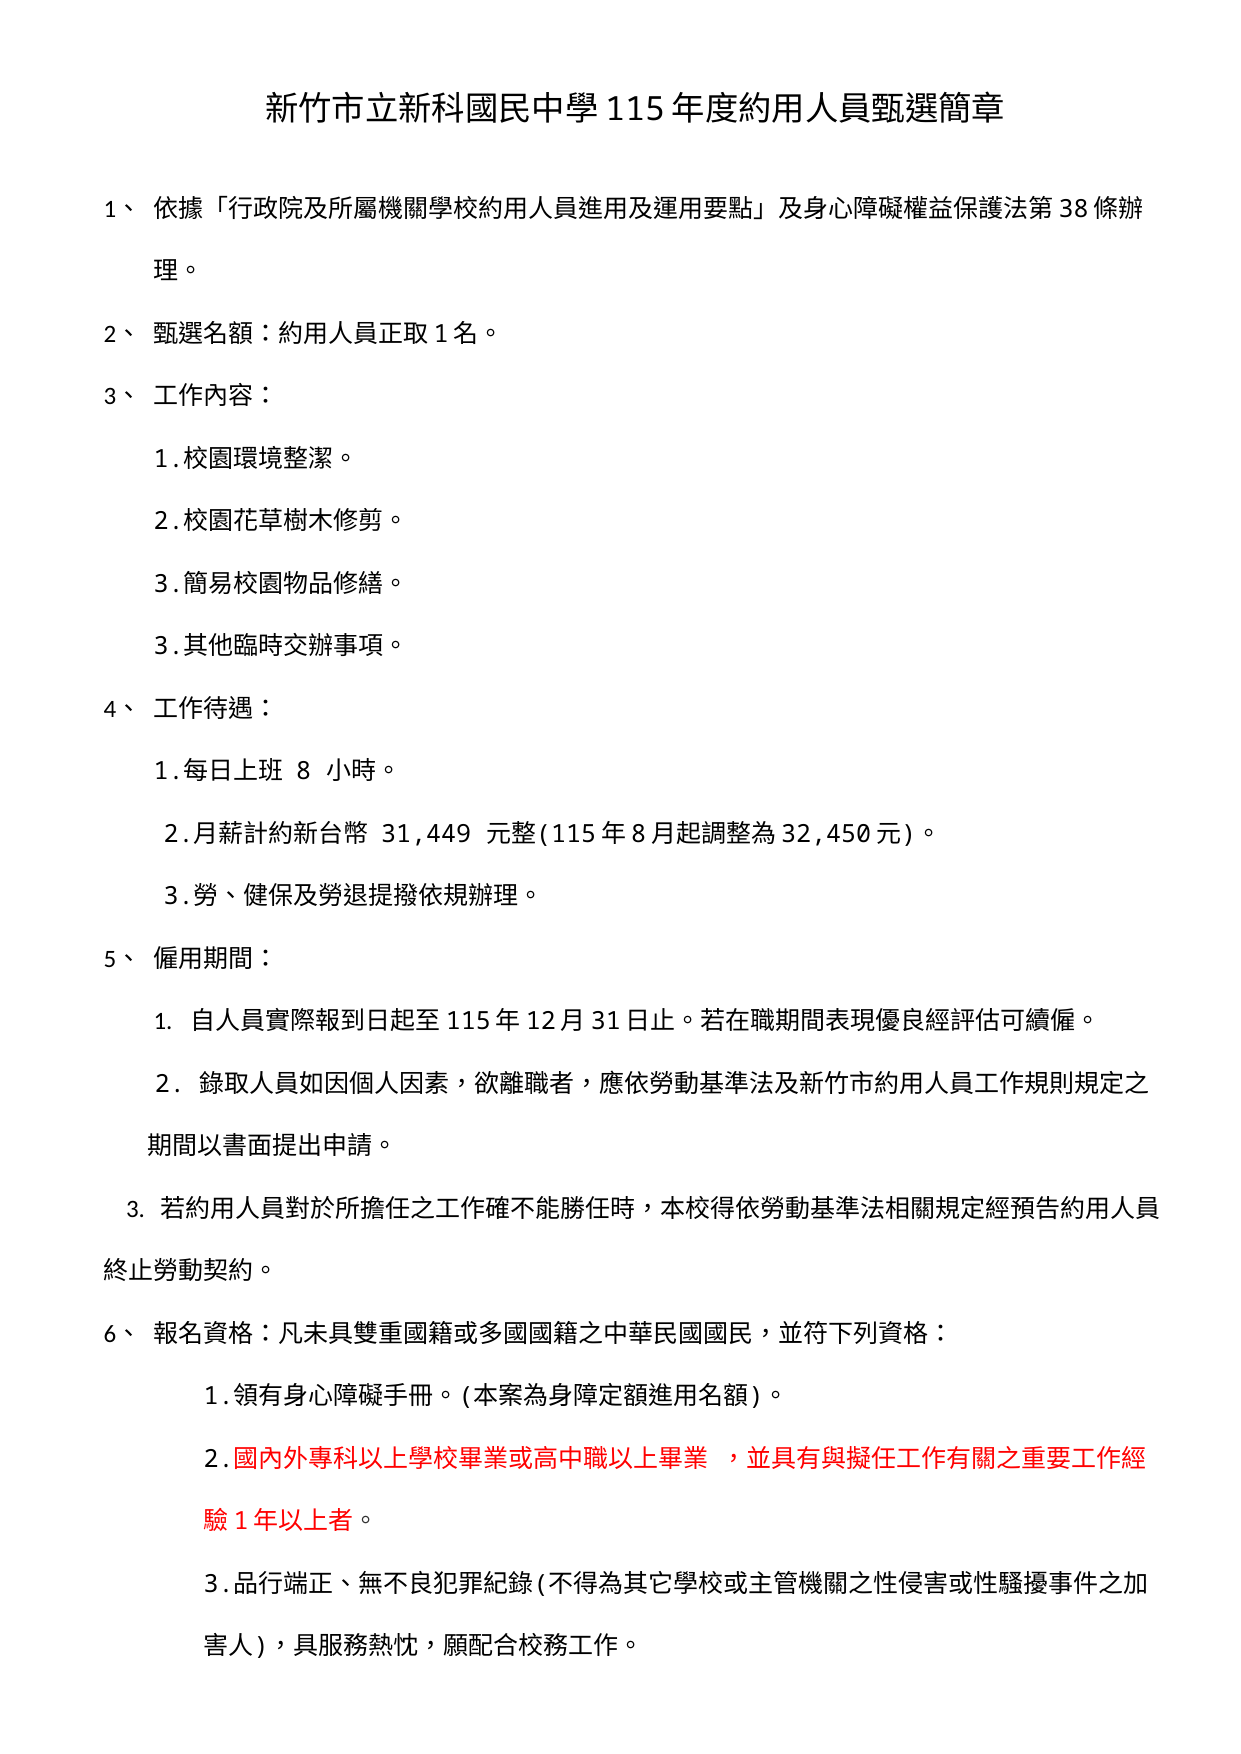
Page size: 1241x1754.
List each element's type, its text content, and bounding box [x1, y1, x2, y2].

text 1.校園環境整潔。 [153, 414, 1166, 477]
text 2.校園花草樹木修剪。 [153, 477, 1166, 539]
list 依據「行政院及所屬機關學校約用人員進用及運用要點」及身心障礙權益保護法第38條辦理。 [103, 164, 1166, 289]
list 工作待遇： [103, 664, 1166, 727]
list 工作內容： [103, 352, 1166, 414]
list 甄選名額：約用人員正取1名。 [103, 289, 1166, 352]
text 3.勞、健保及勞退提撥依規辦理。 [103, 852, 1166, 914]
text 2.國內外專科以上學校畢業或高中職以上畢業 ，並具有與擬任工作有關之重要工作經驗1年以上者。 [203, 1414, 1166, 1539]
text 新竹市立新科國民中學115年度約用人員甄選簡章 [103, 64, 1166, 127]
text 2. 錄取人員如因個人因素，欲離職者，應依勞動基準法及新竹市約用人員工作規則規定之期間以書面提出申請。 [148, 1039, 1166, 1164]
text 3.簡易校園物品修繕。 [153, 539, 1166, 602]
text 3. 若約用人員對於所擔任之工作確不能勝任時，本校得依勞動基準法相關規定經預告約用人員終止勞動契約。 [103, 1164, 1181, 1289]
list 僱用期間： [103, 914, 1166, 977]
text 3.其他臨時交辦事項。 [153, 602, 1166, 664]
text 1.每日上班 8 小時。 [153, 727, 1166, 789]
list 報名資格：凡未具雙重國籍或多國國籍之中華民國國民，並符下列資格： [103, 1289, 1166, 1352]
text 2.月薪計約新台幣 31,449 元整(115年8月起調整為32,450元)。 [103, 789, 1166, 852]
text 1.領有身心障礙手冊。(本案為身障定額進用名額)。 [203, 1352, 1166, 1414]
text 3.品行端正、無不良犯罪紀錄(不得為其它學校或主管機關之性侵害或性騷擾事件之加害人)，具服務熱忱，願配合校務工作。 [203, 1539, 1166, 1664]
list 自人員實際報到日起至115年12月31日止。若在職期間表現優良經評估可續僱。 [153, 977, 1166, 1039]
